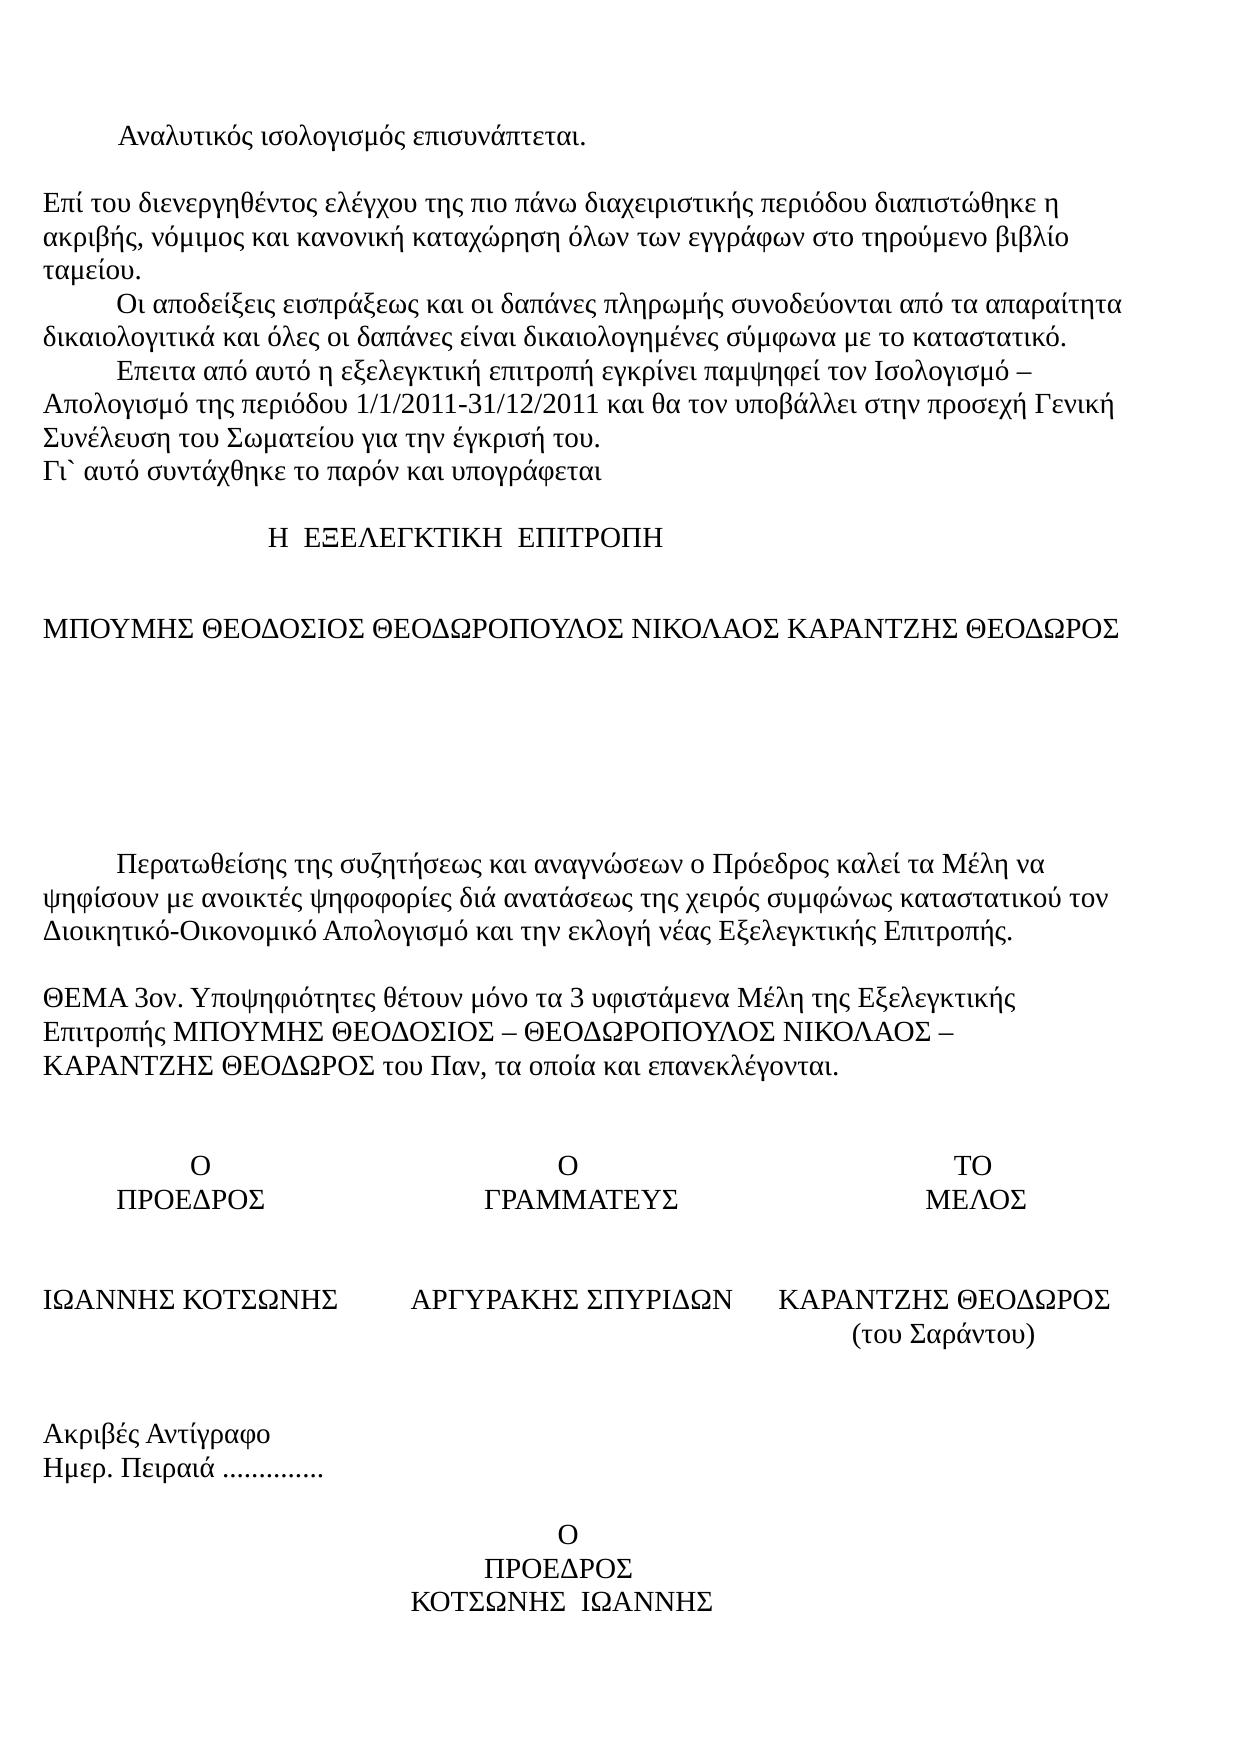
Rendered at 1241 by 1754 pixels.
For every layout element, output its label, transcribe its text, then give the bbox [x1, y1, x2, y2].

text Ο Ο ΤΟ [43, 1148, 1126, 1182]
text Επί του διενεργηθέντος ελέγχου της πιο πάνω διαχειριστικής περιόδου διαπιστώθηκε η ακριβής, νόμιμος και κανονική καταχώρηση όλων των εγγράφων στο τηρούμενο βιβλίο ταμείου. [43, 185, 1126, 286]
text ΠΡΟΕΔΡΟΣ ΓΡΑΜΜΑΤΕΥΣ ΜΕΛΟΣ [43, 1182, 1126, 1215]
text Ημερ. Πειραιά .............. [43, 1450, 1126, 1484]
text Γι` αυτό συντάχθηκε το παρόν και υπογράφεται [43, 453, 1126, 487]
text (του Σαράντου) [43, 1316, 1126, 1349]
text ΜΠΟΥΜΗΣ ΘΕΟΔΟΣΙΟΣ ΘΕΟΔΩΡΟΠΟΥΛΟΣ ΝΙΚΟΛΑΟΣ ΚΑΡΑΝΤΖΗΣ ΘΕΟΔΩΡΟΣ [43, 612, 1126, 645]
text Οι αποδείξεις εισπράξεως και οι δαπάνες πληρωμής συνοδεύονται από τα απαραίτητα δικαιολογιτικά και όλες οι δαπάνες είναι δικαιολογημένες σύμφωνα με το καταστατικό. [43, 286, 1126, 353]
text Περατωθείσης της συζητήσεως και αναγνώσεων ο Πρόεδρος καλεί τα Μέλη να ψηφίσουν με ανοικτές ψηφοφορίες διά ανατάσεως της χειρός συμφώνως καταστατικού τον Διοικητικό-Οικονομικό Απολογισμό και την εκλογή νέας Εξελεγκτικής Επιτροπής. [43, 846, 1126, 947]
text ΙΩΑΝΝΗΣ ΚΟΤΣΩΝΗΣ ΑΡΓΥΡΑΚΗΣ ΣΠΥΡΙΔΩΝ ΚΑΡΑΝΤΖΗΣ ΘΕΟΔΩΡΟΣ [43, 1282, 1126, 1316]
text ΠΡΟΕΔΡΟΣ [43, 1551, 1126, 1584]
text Η ΕΞΕΛΕΓΚΤΙΚΗ ΕΠΙΤΡΟΠΗ [193, 521, 1126, 554]
text Ακριβές Αντίγραφο [43, 1417, 1126, 1450]
text Επειτα από αυτό η εξελεγκτική επιτροπή εγκρίνει παμψηφεί τον Ισολογισμό – Απολογισμό της περιόδου 1/1/2011-31/12/2011 και θα τον υποβάλλει στην προσεχή Γενική Συνέλευση του Σωματείου για την έγκρισή του. [43, 353, 1126, 453]
text O [43, 1517, 1126, 1551]
text ΘΕΜΑ 3ον. Υποψηφιότητες θέτουν μόνο τα 3 υφιστάμενα Μέλη της Εξελεγκτικής Επιτροπής ΜΠΟΥΜΗΣ ΘΕΟΔΟΣΙΟΣ – ΘΕΟΔΩΡΟΠΟΥΛΟΣ ΝΙΚΟΛΑΟΣ – ΚΑΡΑΝΤΖΗΣ ΘΕΟΔΩΡΟΣ του Παν, τα οποία και επανεκλέγονται. [43, 981, 1126, 1081]
text Αναλυτικός ισολογισμός επισυνάπτεται. [43, 118, 1126, 152]
text ΚΟΤΣΩΝΗΣ ΙΩΑΝΝΗΣ [43, 1584, 1126, 1618]
